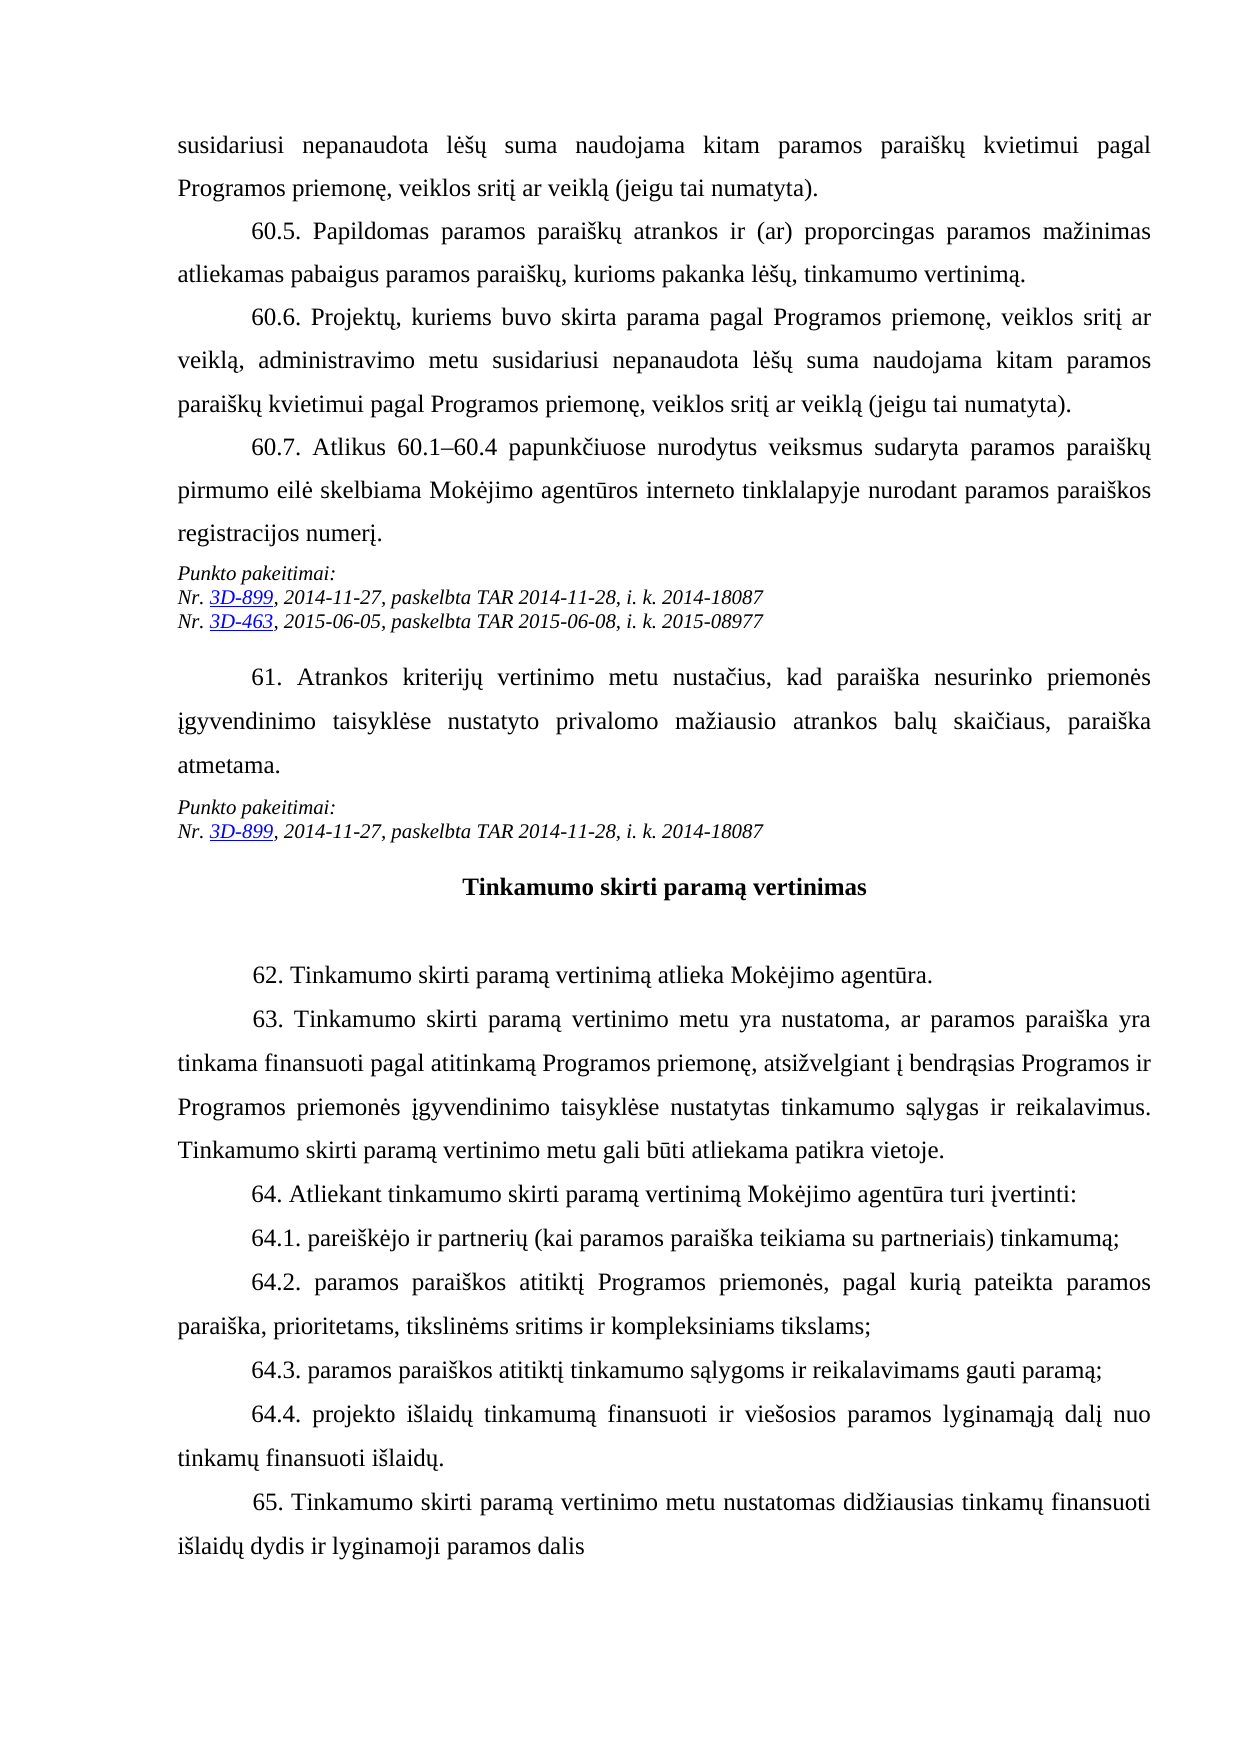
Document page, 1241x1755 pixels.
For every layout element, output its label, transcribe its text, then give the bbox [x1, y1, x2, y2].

text 62. Tinkamumo skirti paramą vertinimą atlieka Mokėjimo agentūra. [177, 960, 1152, 988]
text Punkto pakeitimai: [177, 795, 1152, 819]
text Nr. 3D-463, 2015-06-05, paskelbta TAR 2015-06-08, i. k. 2015-08977 [177, 609, 1152, 633]
text Tinkamumo skirti paramą vertinimas [177, 872, 1152, 901]
text Nr. 3D-899, 2014-11-27, paskelbta TAR 2014-11-28, i. k. 2014-18087 [177, 585, 1152, 609]
text 64.4. projekto išlaidų tinkamumą finansuoti ir viešosios paramos lyginamąją dalį nuo tinkamų finansuoti išlaidų. [177, 1399, 1152, 1472]
text 64.1. pareiškėjo ir partnerių (kai paramos paraiška teikiama su partneriais) tinkamumą; [177, 1223, 1152, 1252]
text 64.3. paramos paraiškos atitiktį tinkamumo sąlygoms ir reikalavimams gauti paramą; [251, 1355, 1152, 1384]
text 60.7. Atlikus 60.1–60.4 papunkčiuose nurodytus veiksmus sudaryta paramos paraiškų pirmumo eilė skelbiama Mokėjimo agentūros interneto tinklalapyje nurodant paramos paraiškos registracijos numerį. [177, 432, 1152, 547]
text Punkto pakeitimai: [177, 561, 1152, 585]
text 63. Tinkamumo skirti paramą vertinimo metu yra nustatoma, ar paramos paraiška yra tinkama finansuoti pagal atitinkamą Programos priemonę, atsižvelgiant į bendrąsias Programos ir Programos priemonės įgyvendinimo taisyklėse nustatytas tinkamumo sąlygas ir reikalavimus. Tinkamumo skirti paramą vertinimo metu gali būti atliekama patikra vietoje. [177, 1004, 1152, 1164]
text 60.5. Papildomas paramos paraiškų atrankos ir (ar) proporcingas paramos mažinimas atliekamas pabaigus paramos paraiškų, kurioms pakanka lėšų, tinkamumo vertinimą. [177, 216, 1152, 288]
text 60.6. Projektų, kuriems buvo skirta parama pagal Programos priemonę, veiklos sritį ar veiklą, administravimo metu susidariusi nepanaudota lėšų suma naudojama kitam paramos paraiškų kvietimui pagal Programos priemonę, veiklos sritį ar veiklą (jeigu tai numatyta). [177, 302, 1152, 417]
text 65. Tinkamumo skirti paramą vertinimo metu nustatomas didžiausias tinkamų finansuoti išlaidų dydis ir lyginamoji paramos dalis [177, 1487, 1152, 1560]
text Nr. 3D-899, 2014-11-27, paskelbta TAR 2014-11-28, i. k. 2014-18087 [177, 819, 1152, 843]
text 64. Atliekant tinkamumo skirti paramą vertinimą Mokėjimo agentūra turi įvertinti: [177, 1179, 1152, 1208]
text susidariusi nepanaudota lėšų suma naudojama kitam paramos paraiškų kvietimui pagal Programos priemonę, veiklos sritį ar veiklą (jeigu tai numatyta). [177, 130, 1152, 202]
text 61. Atrankos kriterijų vertinimo metu nustačius, kad paraiška nesurinko priemonės įgyvendinimo taisyklėse nustatyto privalomo mažiausio atrankos balų skaičiaus, paraiška atmetama. [177, 662, 1152, 779]
text 64.2. paramos paraiškos atitiktį Programos priemonės, pagal kurią pateikta paramos paraiška, prioritetams, tikslinėms sritims ir kompleksiniams tikslams; [177, 1267, 1152, 1340]
